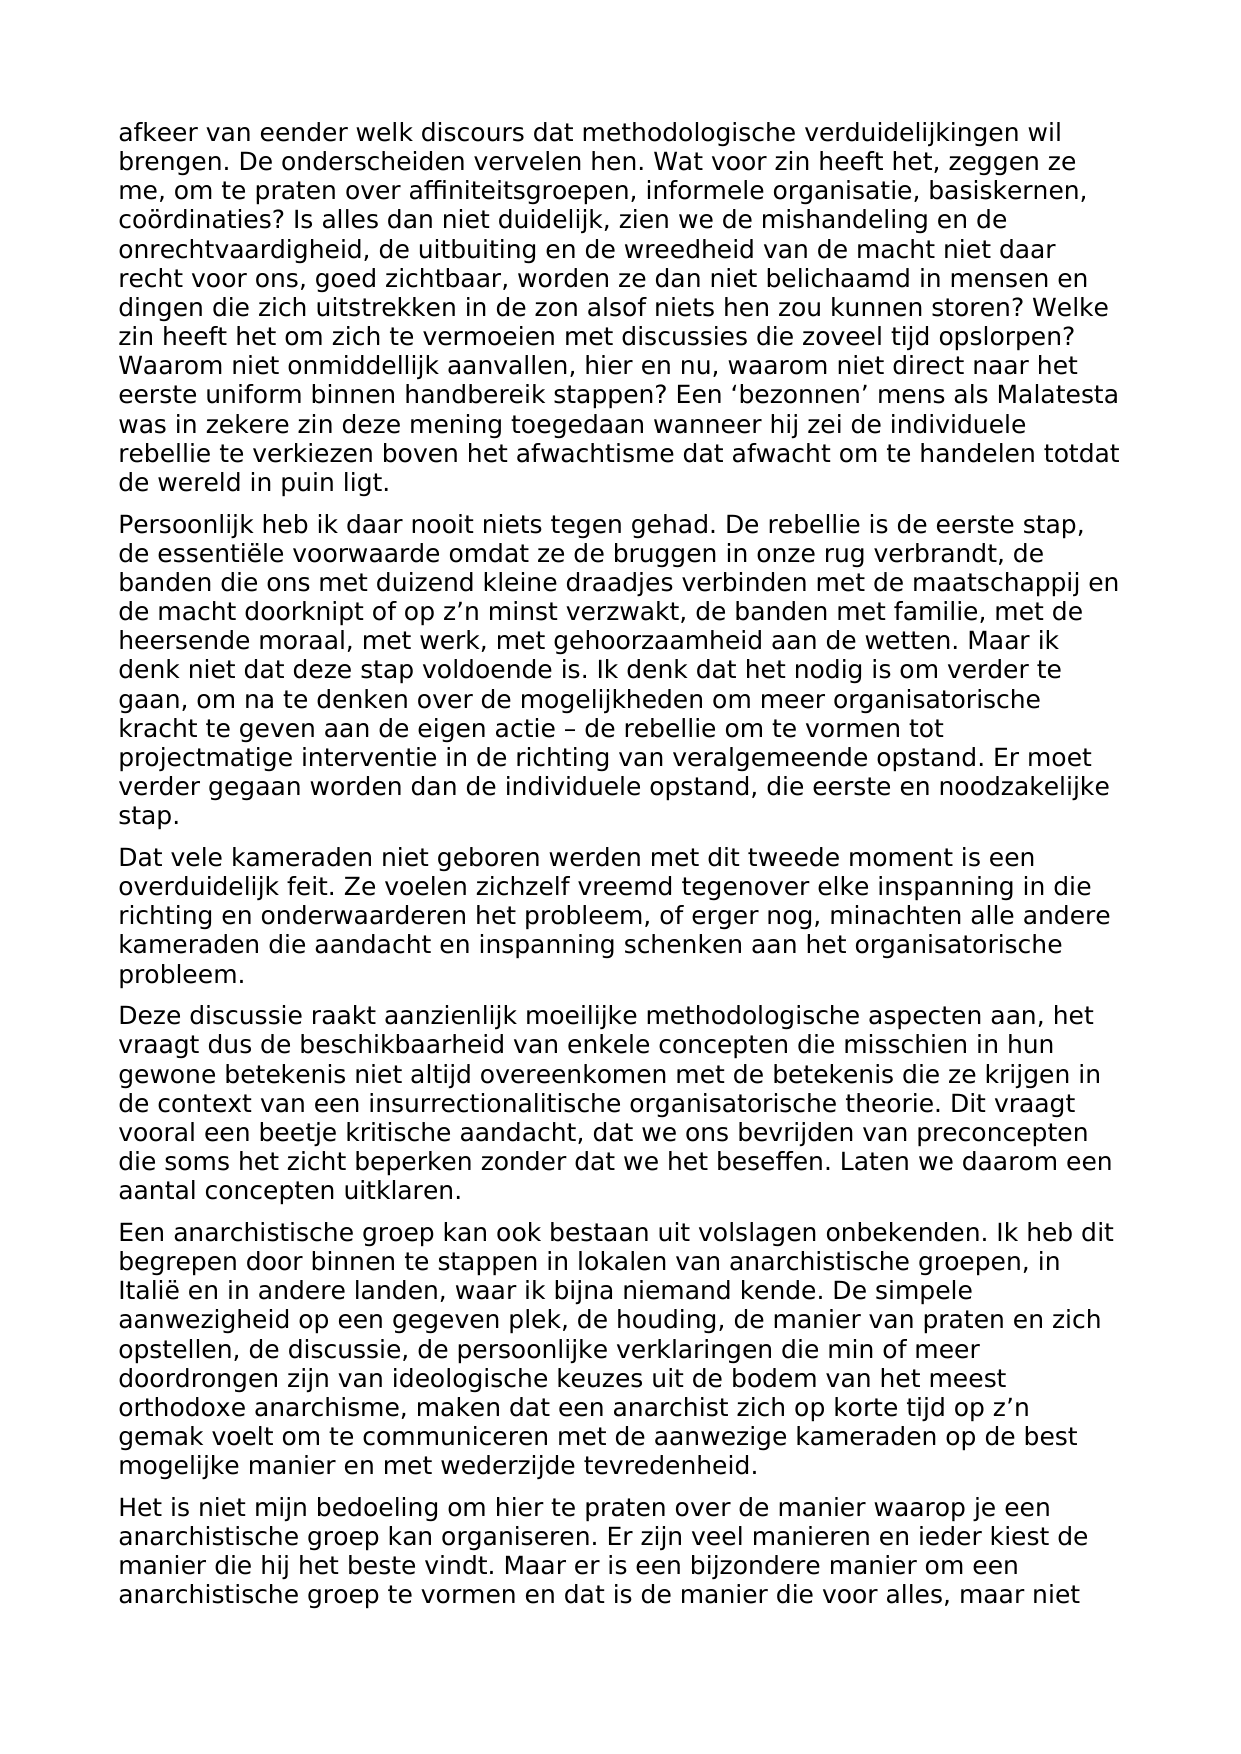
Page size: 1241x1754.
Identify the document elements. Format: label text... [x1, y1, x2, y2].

text Persoonlijk heb ik daar nooit niets tegen gehad. De rebellie is de eerste stap, de essentiële voorwaarde omdat ze de bruggen in onze rug verbrandt, de banden die ons met duizend kleine draadjes verbinden met de maatschappij en de macht doorknipt of op z’n minst verzwakt, de banden met familie, met de heersende moraal, met werk, met gehoorzaamheid aan de wetten. Maar ik denk niet dat deze stap voldoende is. Ik denk dat het nodig is om verder te gaan, om na te denken over de mogelijkheden om meer organisatorische kracht te geven aan de eigen actie – de rebellie om te vormen tot projectmatige interventie in de richting van veralgemeende opstand. Er moet verder gegaan worden dan de individuele opstand, die eerste en noodzakelijke stap. [118, 510, 1122, 831]
text Dat vele kameraden niet geboren werden met dit tweede moment is een overduidelijk feit. Ze voelen zichzelf vreemd tegenover elke inspanning in die richting en onderwaarderen het probleem, of erger nog, minachten alle andere kameraden die aandacht en inspanning schenken aan het organisatorische probleem. [118, 843, 1122, 989]
text afkeer van eender welk discours dat methodologische verduidelijkingen wil brengen. De onderscheiden vervelen hen. Wat voor zin heeft het, zeggen ze me, om te praten over affiniteitsgroepen, informele organisatie, basiskernen, coördinaties? Is alles dan niet duidelijk, zien we de mishandeling en de onrechtvaardigheid, de uitbuiting en de wreedheid van de macht niet daar recht voor ons, goed zichtbaar, worden ze dan niet belichaamd in mensen en dingen die zich uitstrekken in de zon alsof niets hen zou kunnen storen? Welke zin heeft het om zich te vermoeien met discussies die zoveel tijd opslorpen? Waarom niet onmiddellijk aanvallen, hier en nu, waarom niet direct naar het eerste uniform binnen handbereik stappen? Een ‘bezonnen’ mens als Malatesta was in zekere zin deze mening toegedaan wanneer hij zei de individuele rebellie te verkiezen boven het afwachtisme dat afwacht om te handelen totdat de wereld in puin ligt. [118, 118, 1122, 497]
text Deze discussie raakt aanzienlijk moeilijke methodologische aspecten aan, het vraagt dus de beschikbaarheid van enkele concepten die misschien in hun gewone betekenis niet altijd overeenkomen met de betekenis die ze krijgen in de context van een insurrectionalitische organisatorische theorie. Dit vraagt vooral een beetje kritische aandacht, dat we ons bevrijden van preconcepten die soms het zicht beperken zonder dat we het beseffen. Laten we daarom een aantal concepten uitklaren. [118, 1001, 1122, 1206]
text Het is niet mijn bedoeling om hier te praten over de manier waarop je een anarchistische groep kan organiseren. Er zijn veel manieren en ieder kiest de manier die hij het beste vindt. Maar er is een bijzondere manier om een anarchistische groep te vormen en dat is de manier die voor alles, maar niet [118, 1493, 1122, 1610]
text Een anarchistische groep kan ook bestaan uit volslagen onbekenden. Ik heb dit begrepen door binnen te stappen in lokalen van anarchistische groepen, in Italië en in andere landen, waar ik bijna niemand kende. De simpele aanwezigheid op een gegeven plek, de houding, de manier van praten en zich opstellen, de discussie, de persoonlijke verklaringen die min of meer doordrongen zijn van ideologische keuzes uit de bodem van het meest orthodoxe anarchisme, maken dat een anarchist zich op korte tijd op z’n gemak voelt om te communiceren met de aanwezige kameraden op de best mogelijke manier en met wederzijde tevredenheid. [118, 1218, 1122, 1481]
